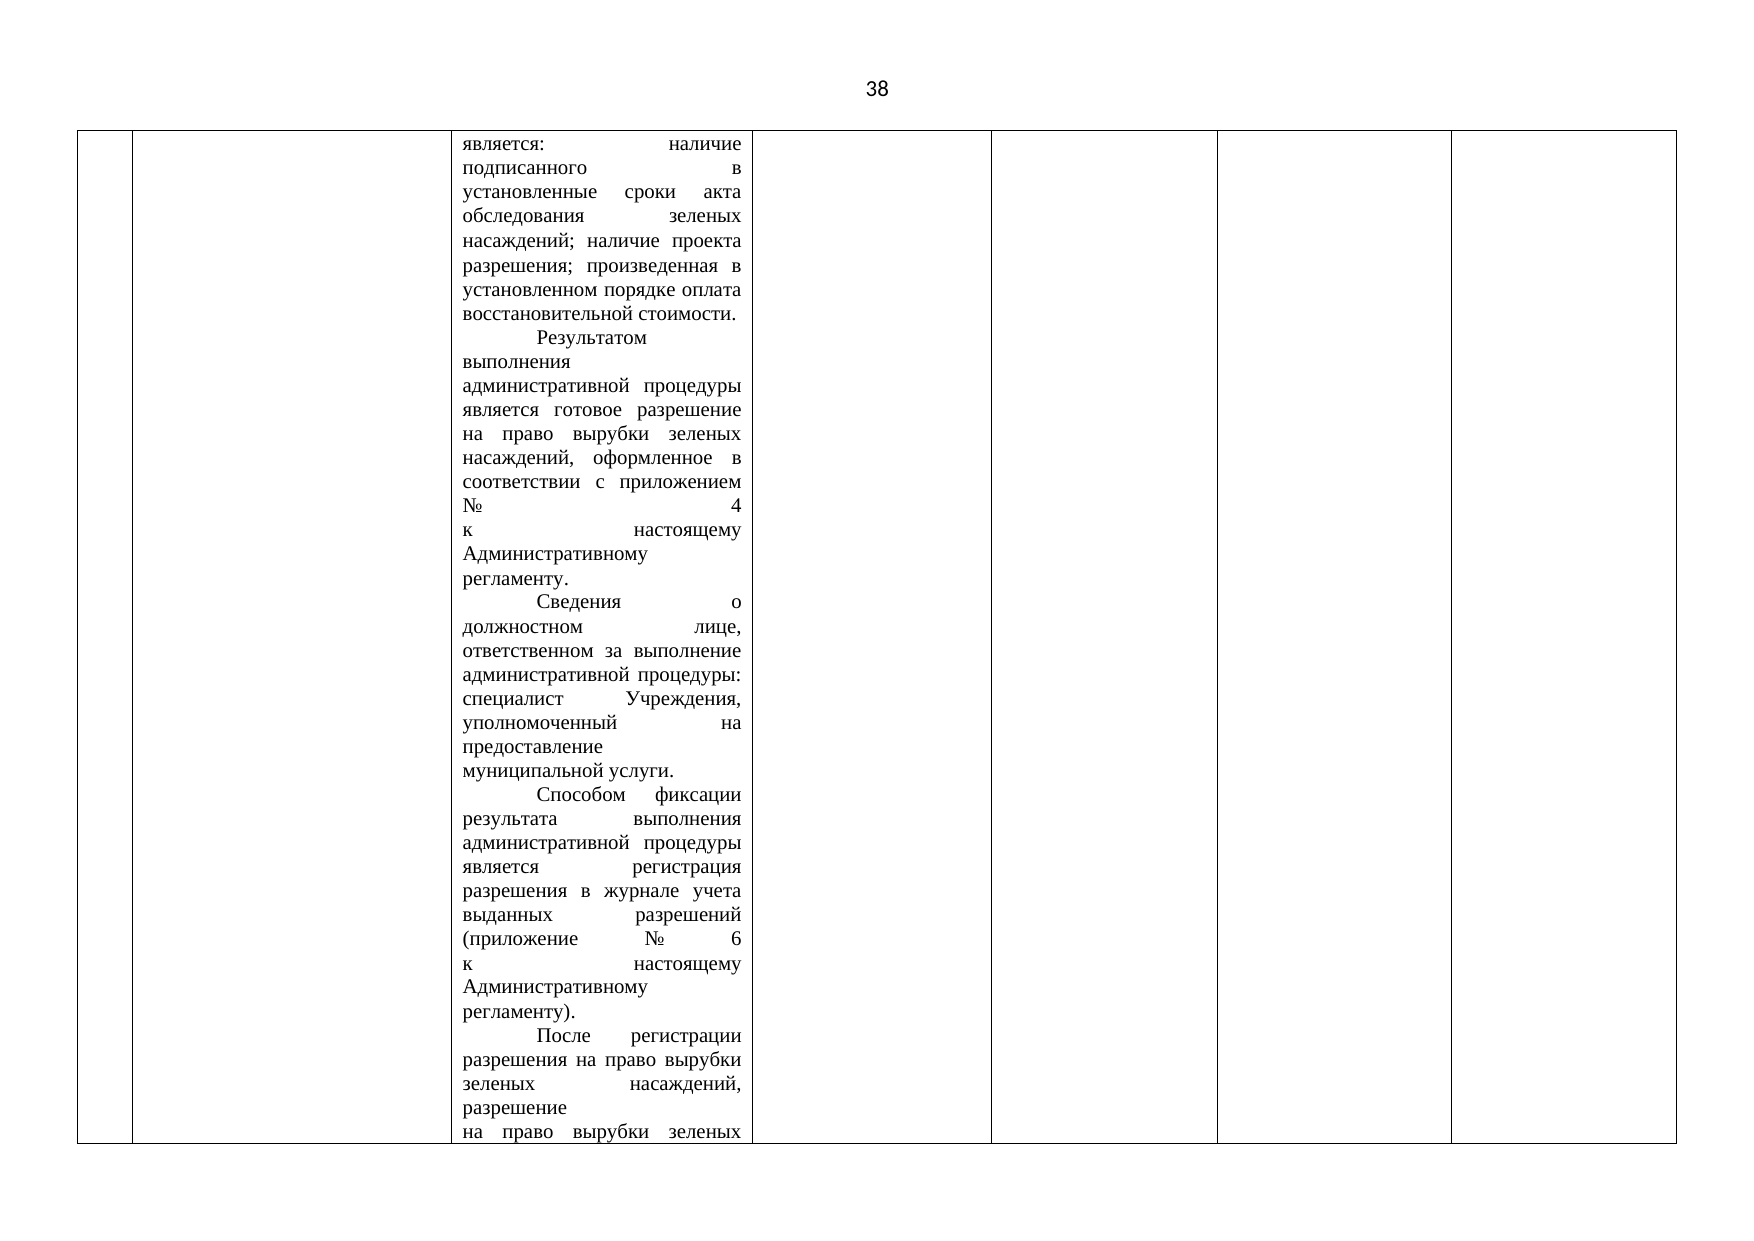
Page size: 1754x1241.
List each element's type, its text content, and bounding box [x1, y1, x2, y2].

table_cell является: наличие подписанного в установленные сроки акта обследования зеленых насаждений; наличие проекта разрешения; произведенная в установленном порядке оплата восстановительной стоимости. Результатом выполнения административной процедуры является готовое разрешение на право вырубки зеленых насаждений, оформленное в соответствии с приложением № 4 к настоящему Административному регламенту. Сведения о должностном лице, ответственном за выполнение административной процедуры: специалист Учреждения, уполномоченный на предоставление муниципальной услуги. Способом фиксации результата выполнения административной процедуры является регистрация разрешения в журнале учета выданных разрешений (приложение № 6 к настоящему Административному регламенту). После регистрации разрешения на право вырубки зеленых насаждений, разрешение на право вырубки зеленых [452, 131, 752, 1143]
table_cell [78, 131, 132, 1143]
table_cell [1452, 131, 1676, 1143]
table_cell [1218, 131, 1451, 1143]
table_cell [753, 131, 991, 1143]
table_cell [992, 131, 1217, 1143]
table_cell [133, 131, 451, 1143]
